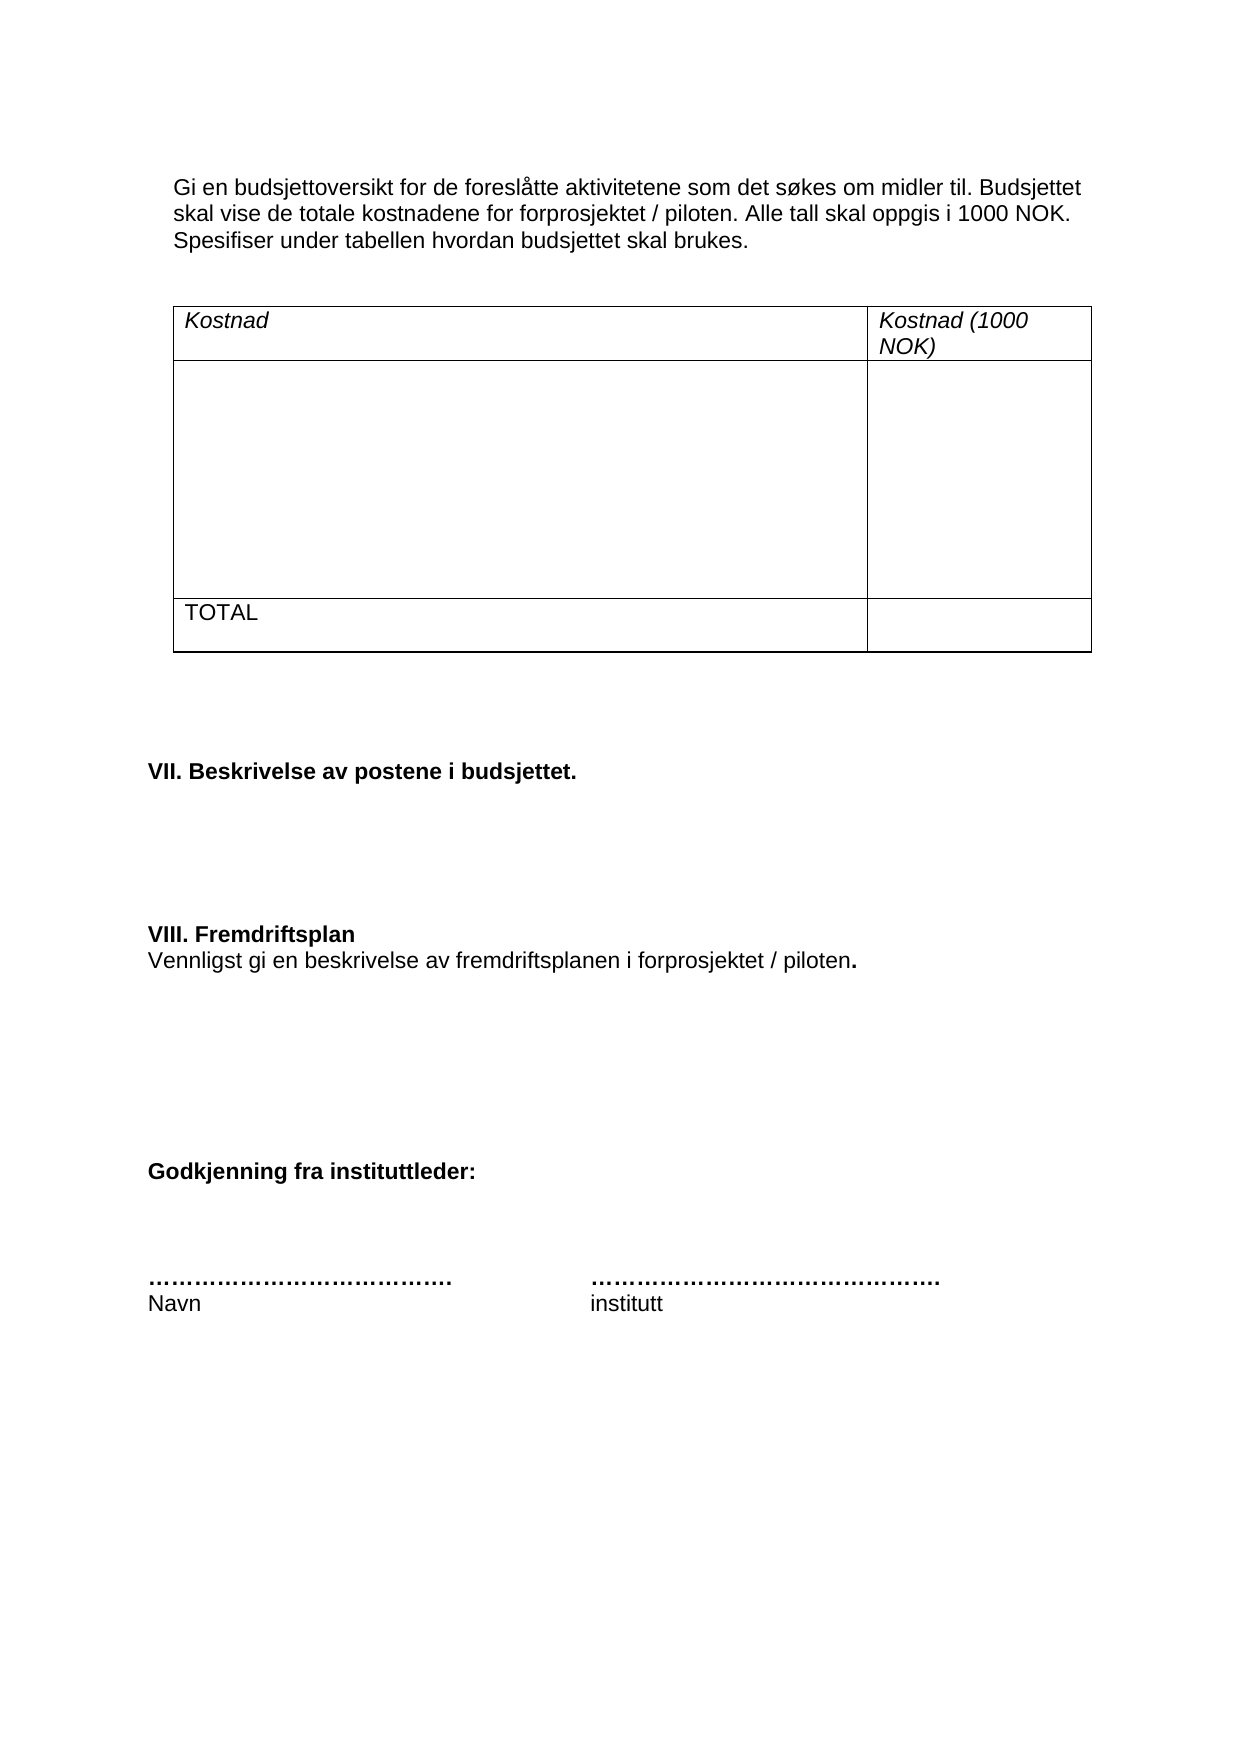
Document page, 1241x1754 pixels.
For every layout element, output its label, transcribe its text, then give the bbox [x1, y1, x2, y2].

table_cell [868, 599, 1091, 651]
table_header Kostnad (1000 NOK) [868, 307, 1091, 359]
text …………………………………. ………………………………………. [148, 1263, 1093, 1290]
text Gi en budsjettoversikt for de foreslåtte aktivitetene som det søkes om midler til. Budsjettet skal vise de totale kostnadene for forprosjektet / piloten. Alle tall skal oppgis i 1000 NOK. Spesifiser under tabellen hvordan budsjettet skal brukes. [173, 174, 1093, 253]
table_cell [868, 361, 1091, 598]
text Navn institutt [148, 1290, 1093, 1316]
table_header Kostnad [174, 307, 867, 359]
text Godkjenning fra instituttleder: [148, 1158, 1093, 1184]
table_cell [174, 361, 867, 598]
text VII. Beskrivelse av postene i budsjettet. [148, 758, 1093, 784]
text Vennligst gi en beskrivelse av fremdriftsplanen i forprosjektet / piloten. [148, 947, 1093, 974]
text VIII. Fremdriftsplan [148, 921, 1093, 947]
table_cell TOTAL [174, 599, 867, 651]
